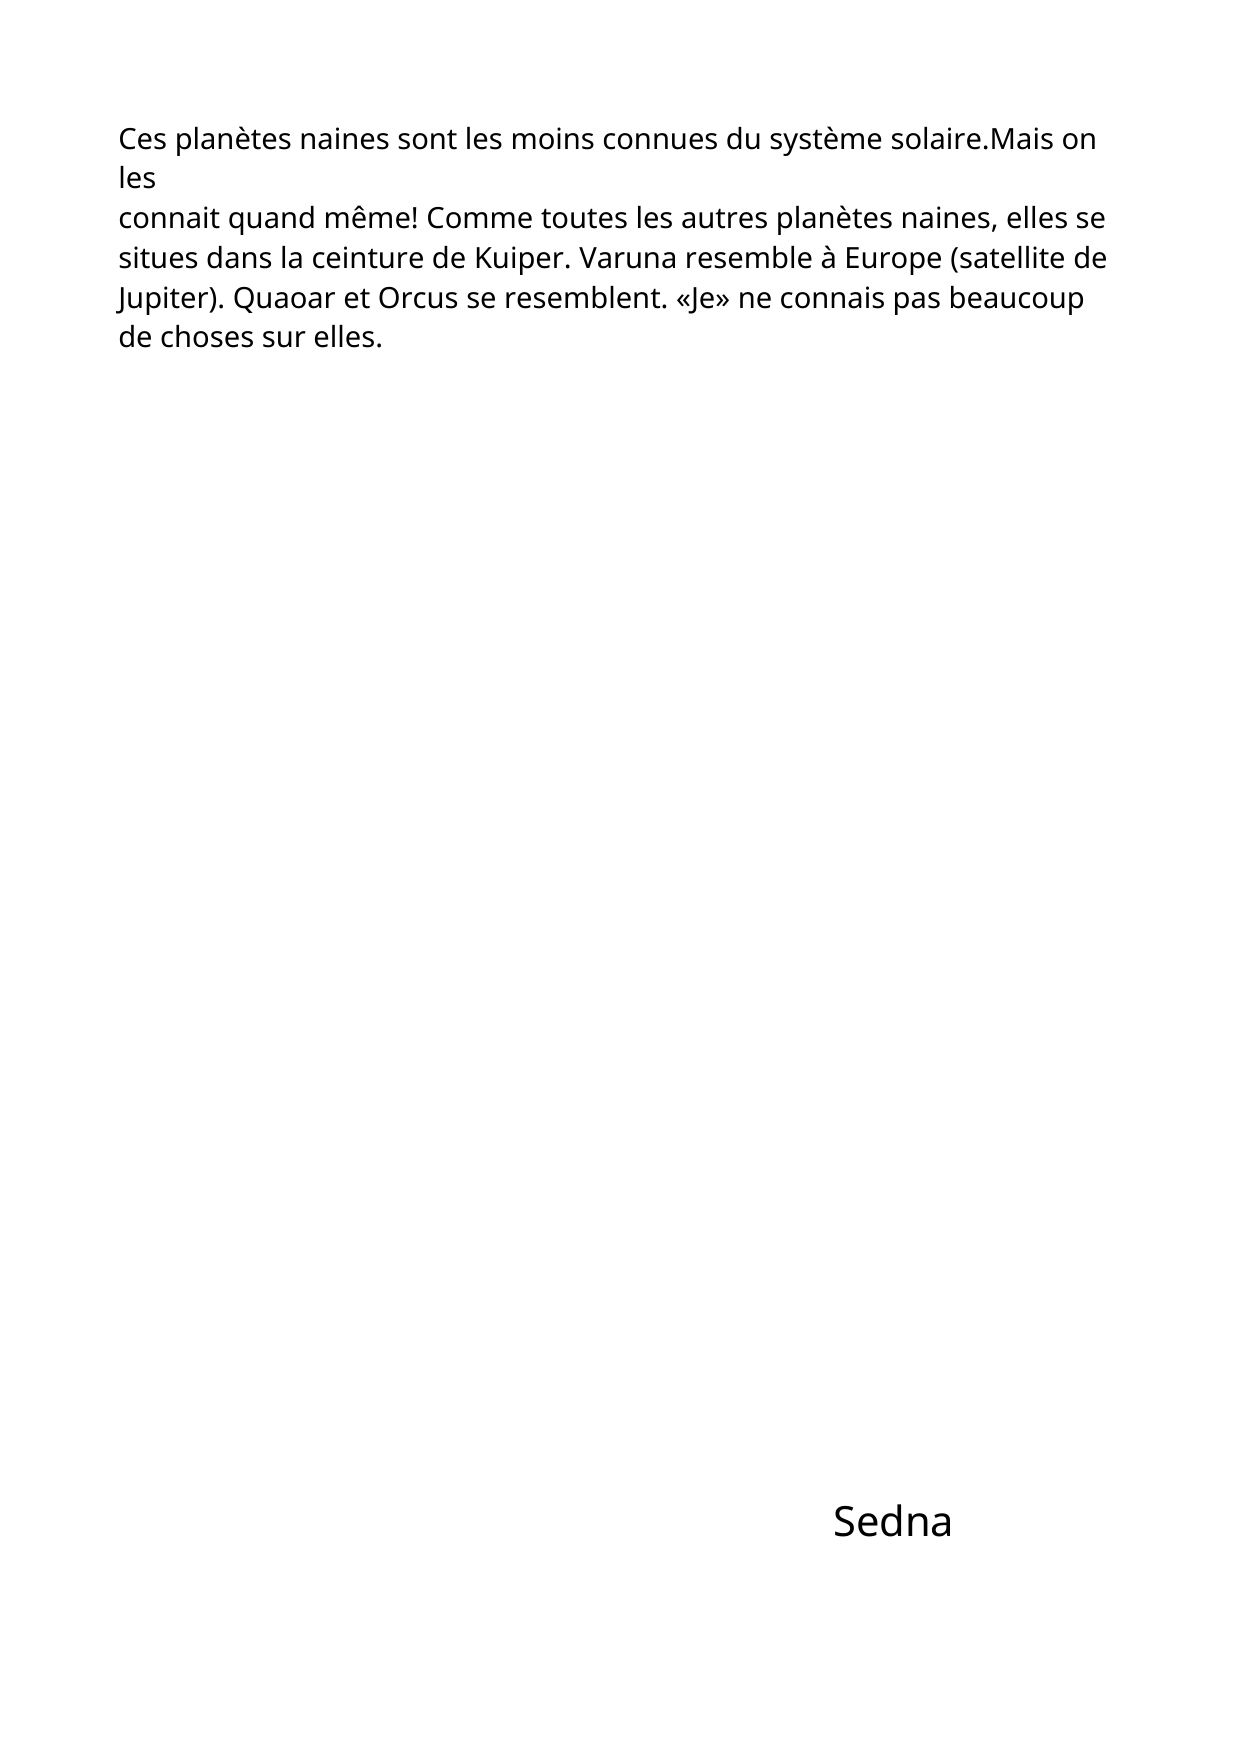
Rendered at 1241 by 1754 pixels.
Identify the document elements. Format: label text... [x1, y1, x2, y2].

text Jupiter). Quaoar et Orcus se resemblent. «Je» ne connais pas beaucoup [118, 277, 1122, 317]
text connait quand même! Comme toutes les autres planètes naines, elles se situes dans la ceinture de Kuiper. Varuna resemble à Europe (satellite de [118, 197, 1122, 277]
text Sedna [118, 1492, 1122, 1548]
text de choses sur elles. [118, 317, 1122, 356]
text Ces planètes naines sont les moins connues du système solaire.Mais on les [118, 118, 1122, 197]
